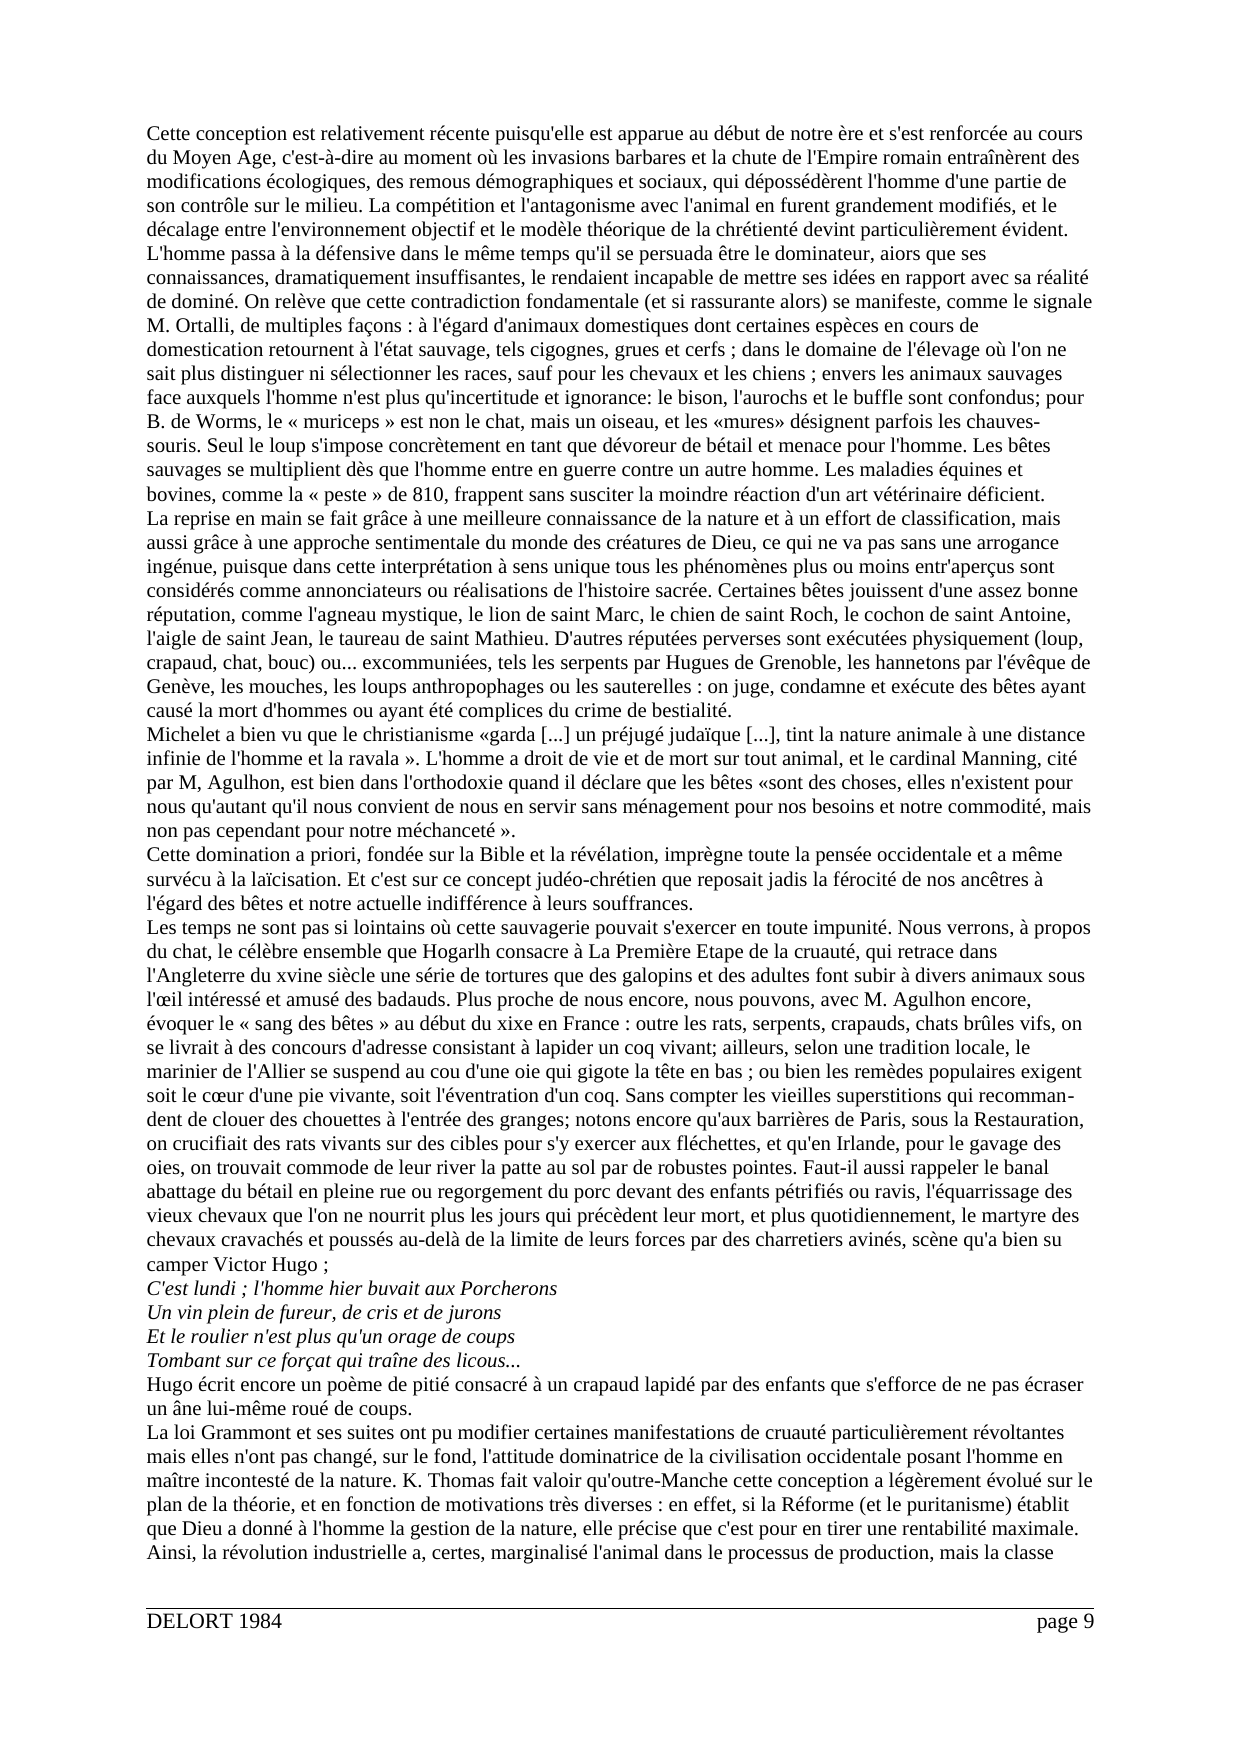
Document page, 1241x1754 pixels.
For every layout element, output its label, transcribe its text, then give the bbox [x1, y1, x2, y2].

text Michelet a bien vu que le christianisme «garda [...] un préjugé judaïque [...], tint la nature animale à une distance infinie de l'homme et la ravala ». L'homme a droit de vie et de mort sur tout animal, et le cardinal Manning, cité par M, Agulhon, est bien dans l'orthodoxie quand il déclare que les bêtes «sont des choses, elles n'existent pour nous qu'autant qu'il nous convient de nous en servir sans ménage­ment pour nos besoins et notre commodité, mais non pas cependant pour notre méchanceté ». [146, 722, 1094, 842]
text Et le roulier n'est plus qu'un orage de coups [146, 1324, 1094, 1348]
text Hugo écrit encore un poème de pitié consacré à un crapaud lapidé par des enfants que s'efforce de ne pas écraser un âne lui-même roué de coups. [146, 1372, 1094, 1420]
text Cette conception est relativement récente puisqu'elle est apparue au début de notre ère et s'est renforcée au cours du Moyen Age, c'est-à-dire au moment où les invasions bar­bares et la chute de l'Empire romain entraînèrent des modifi­cations écologiques, des remous démographiques et sociaux, qui dépossédèrent l'homme d'une partie de son contrôle sur le milieu. La compétition et l'antagonisme avec l'animal en furent grandement modifiés, et le décalage entre l'environne­ment objectif et le modèle théorique de la chrétienté devint particulièrement évident. L'homme passa à la défensive dans le même temps qu'il se persuada être le dominateur, aiors que ses connaissances, dramatiquement insuffisantes, le rendaient incapable de mettre ses idées en rapport avec sa réalité de dominé. On relève que cette contradiction fondamentale (et si rassurante alors) se manifeste, comme le signale M. Ortalli, de multiples façons : à l'égard d'animaux domestiques dont certaines espèces en cours de domestication retournent à l'état sauvage, tels cigognes, grues et cerfs ; dans le domaine de l'élevage où l'on ne sait plus distinguer ni sélectionner les races, sauf pour les chevaux et les chiens ; envers les ani­maux sauvages face auxquels l'homme n'est plus qu'incerti­tude et ignorance: le bison, l'aurochs et le buffle sont confondus; pour B. de Worms, le « muriceps » est non le chat, mais un oiseau, et les «mures» désignent parfois les chauves-souris. Seul le loup s'impose concrètement en tant que dévoreur de bétail et menace pour l'homme. Les bêtes sauvages se multiplient dès que l'homme entre en guerre contre un autre homme. Les maladies équines et bovines, comme la « peste » de 810, frappent sans susciter la moindre réaction d'un art vétérinaire déficient. [146, 121, 1094, 506]
text C'est lundi ; l'homme hier buvait aux Porcherons [146, 1276, 1094, 1299]
text La loi Grammont et ses suites ont pu modifier certaines manifestations de cruauté particulièrement révoltantes mais elles n'ont pas changé, sur le fond, l'attitude dominatrice de la civilisation occidentale posant l'homme en maître incon­testé de la nature. K. Thomas fait valoir qu'outre-Manche cette conception a légèrement évolué sur le plan de la théorie, et en fonction de motivations très diverses : en effet, si la Réforme (et le puritanisme) établit que Dieu a donné à l'homme la gestion de la nature, elle précise que c'est pour en tirer une rentabilité maximale. Ainsi, la révolution indus­trielle a, certes, marginalisé l'animal dans le processus de production, mais la classe [146, 1420, 1094, 1564]
text La reprise en main se fait grâce à une meilleure connais­sance de la nature et à un effort de classification, mais aussi grâce à une approche sentimentale du monde des créatures de Dieu, ce qui ne va pas sans une arrogance ingénue, puisque dans cette interprétation à sens unique tous les phénomènes plus ou moins entr'aperçus sont considérés comme annoncia­teurs ou réalisations de l'histoire sacrée. Certaines bêtes jouissent d'une assez bonne réputation, comme l'agneau mystique, le lion de saint Marc, le chien de saint Roch, le cochon de saint Antoine, l'aigle de saint Jean, le taureau de saint Mathieu. D'autres réputées perverses sont exécutées physiquement (loup, crapaud, chat, bouc) ou... excommu­niées, tels les serpents par Hugues de Grenoble, les hanne­tons par l'évêque de Genève, les mouches, les loups anthro­pophages ou les sauterelles : on juge, condamne et exécute des bêtes ayant causé la mort d'hommes ou ayant été com­plices du crime de bestialité. [146, 506, 1094, 722]
text Tombant sur ce forçat qui traîne des licous... [146, 1348, 1094, 1372]
text Les temps ne sont pas si lointains où cette sauvagerie pou­vait s'exercer en toute impunité. Nous verrons, à propos du chat, le célèbre ensemble que Hogarlh consacre à La Pre­mière Etape de la cruauté, qui retrace dans l'Angleterre du xvine siècle une série de tortures que des galopins et des adultes font subir à divers animaux sous l'œil intéressé et amusé des badauds. Plus proche de nous encore, nous pou­vons, avec M. Agulhon encore, évoquer le « sang des bêtes » au début du xixe en France : outre les rats, serpents, crapauds, chats brûles vifs, on se livrait à des concours d'adresse consistant à lapider un coq vivant; ailleurs, selon une tradi­tion locale, le marinier de l'Allier se suspend au cou d'une oie qui gigote la tête en bas ; ou bien les remèdes populaires exigent soit le cœur d'une pie vivante, soit l'éventration d'un coq. Sans compter les vieilles superstitions qui recomman­dent de clouer des chouettes à l'entrée des granges; notons encore qu'aux barrières de Paris, sous la Restauration, on crucifiait des rats vivants sur des cibles pour s'y exercer aux fléchettes, et qu'en Irlande, pour le gavage des oies, on trou­vait commode de leur river la patte au sol par de robustes pointes. Faut-il aussi rappeler le banal abattage du bétail en pleine rue ou regorgement du porc devant des enfants pétri­fiés ou ravis, l'équarrissage des vieux chevaux que l'on ne nourrit plus les jours qui précèdent leur mort, et plus quoti­diennement, le martyre des chevaux cravachés et poussés au-delà de la limite de leurs forces par des charretiers avinés, scène qu'a bien su camper Victor Hugo ; [146, 914, 1094, 1276]
text Cette domination a priori, fondée sur la Bible et la révéla­tion, imprègne toute la pensée occidentale et a même survécu à la laïcisation. Et c'est sur ce concept judéo-chrétien que reposait jadis la férocité de nos ancêtres à l'égard des bêtes et notre actuelle indifférence à leurs souffrances. [146, 842, 1094, 914]
text Un vin plein de fureur, de cris et de jurons [146, 1299, 1094, 1324]
